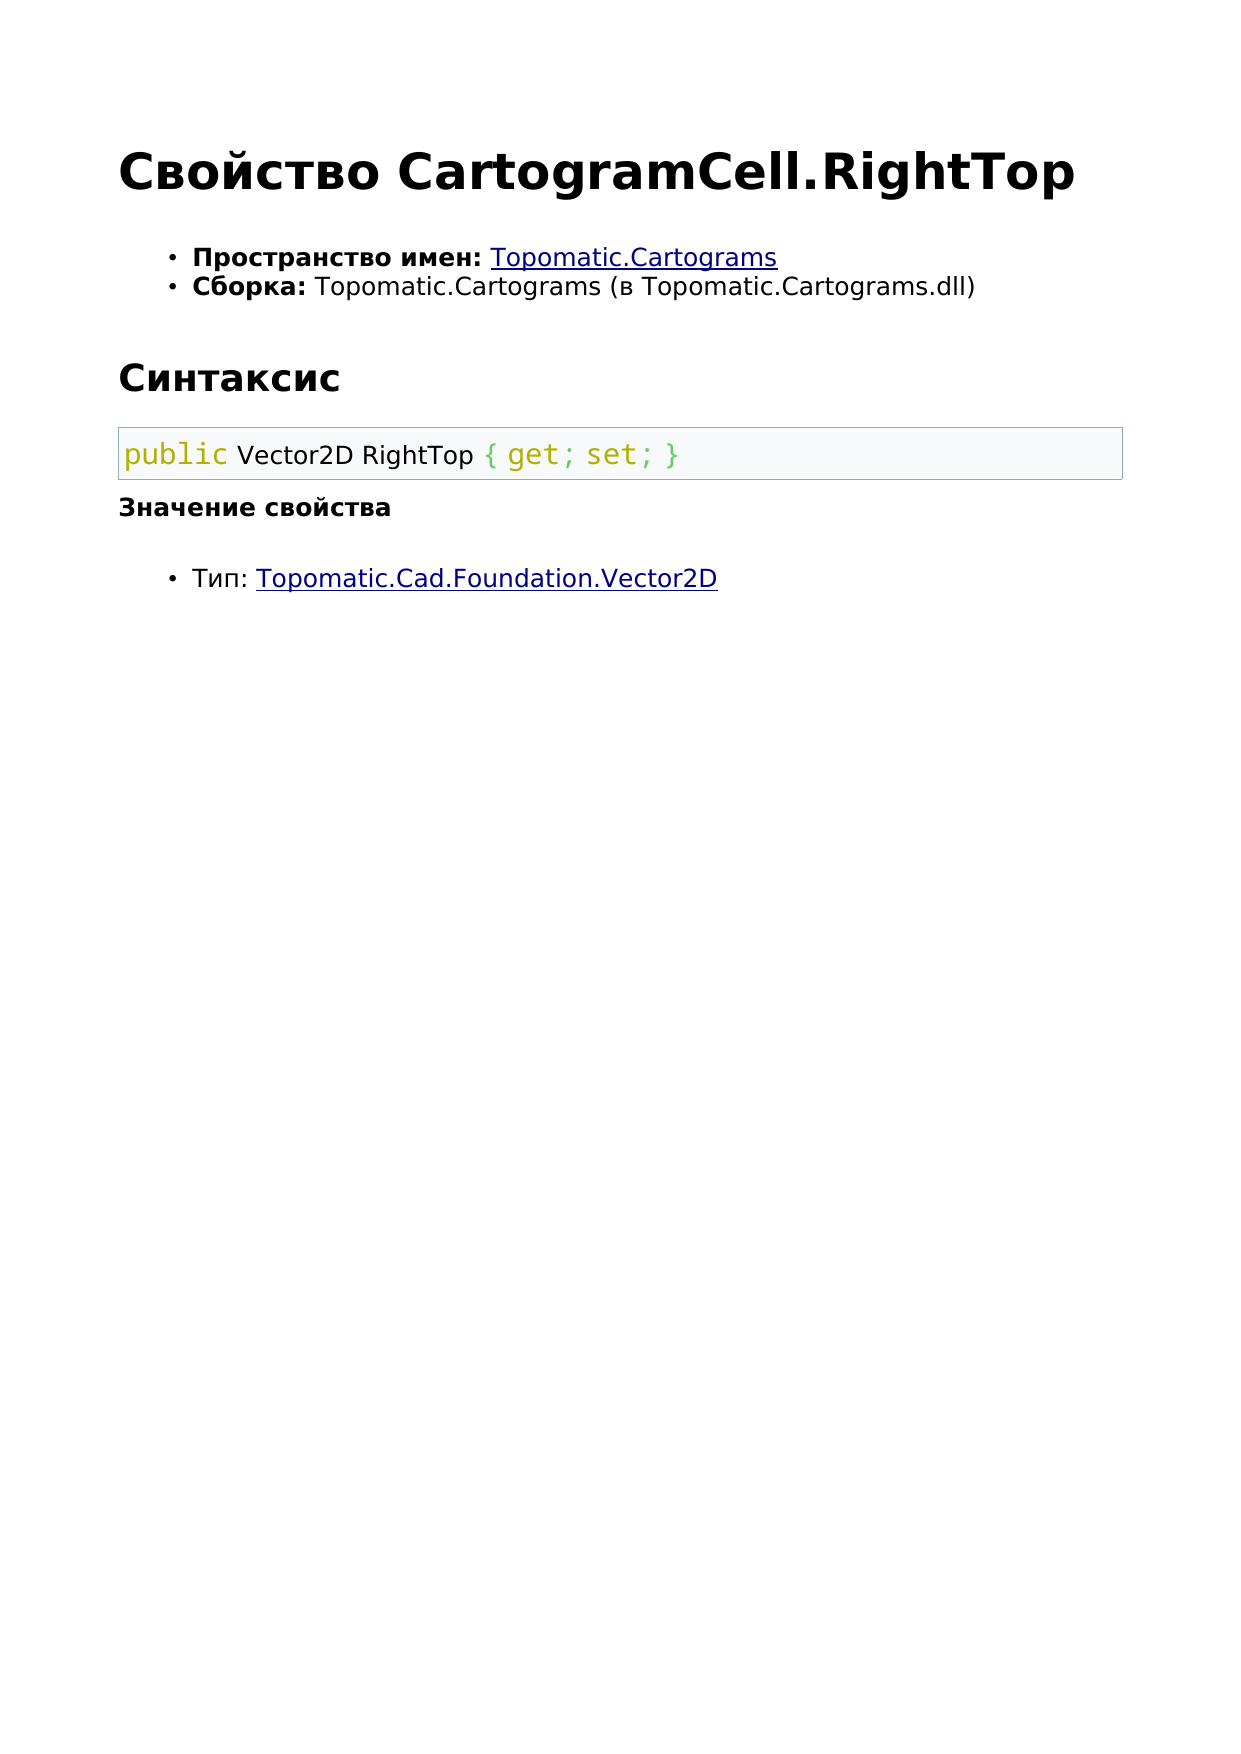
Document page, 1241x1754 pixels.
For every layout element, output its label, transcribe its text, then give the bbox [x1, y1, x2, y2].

list Тип: Topomatic.Cad.Foundation.Vector2D [177, 564, 1122, 594]
text Значение свойства [118, 493, 1122, 523]
subtitle Синтаксис [118, 356, 1122, 400]
list Пространство имен: Topomatic.Cartograms [177, 243, 1122, 272]
subtitle Свойство CartogramCell.RightTop [118, 143, 1122, 201]
list Сборка: Topomatic.Cartograms (в Topomatic.Cartograms.dll) [177, 272, 1122, 302]
table_header public Vector2D RightTop { get; set; } [119, 428, 1122, 478]
